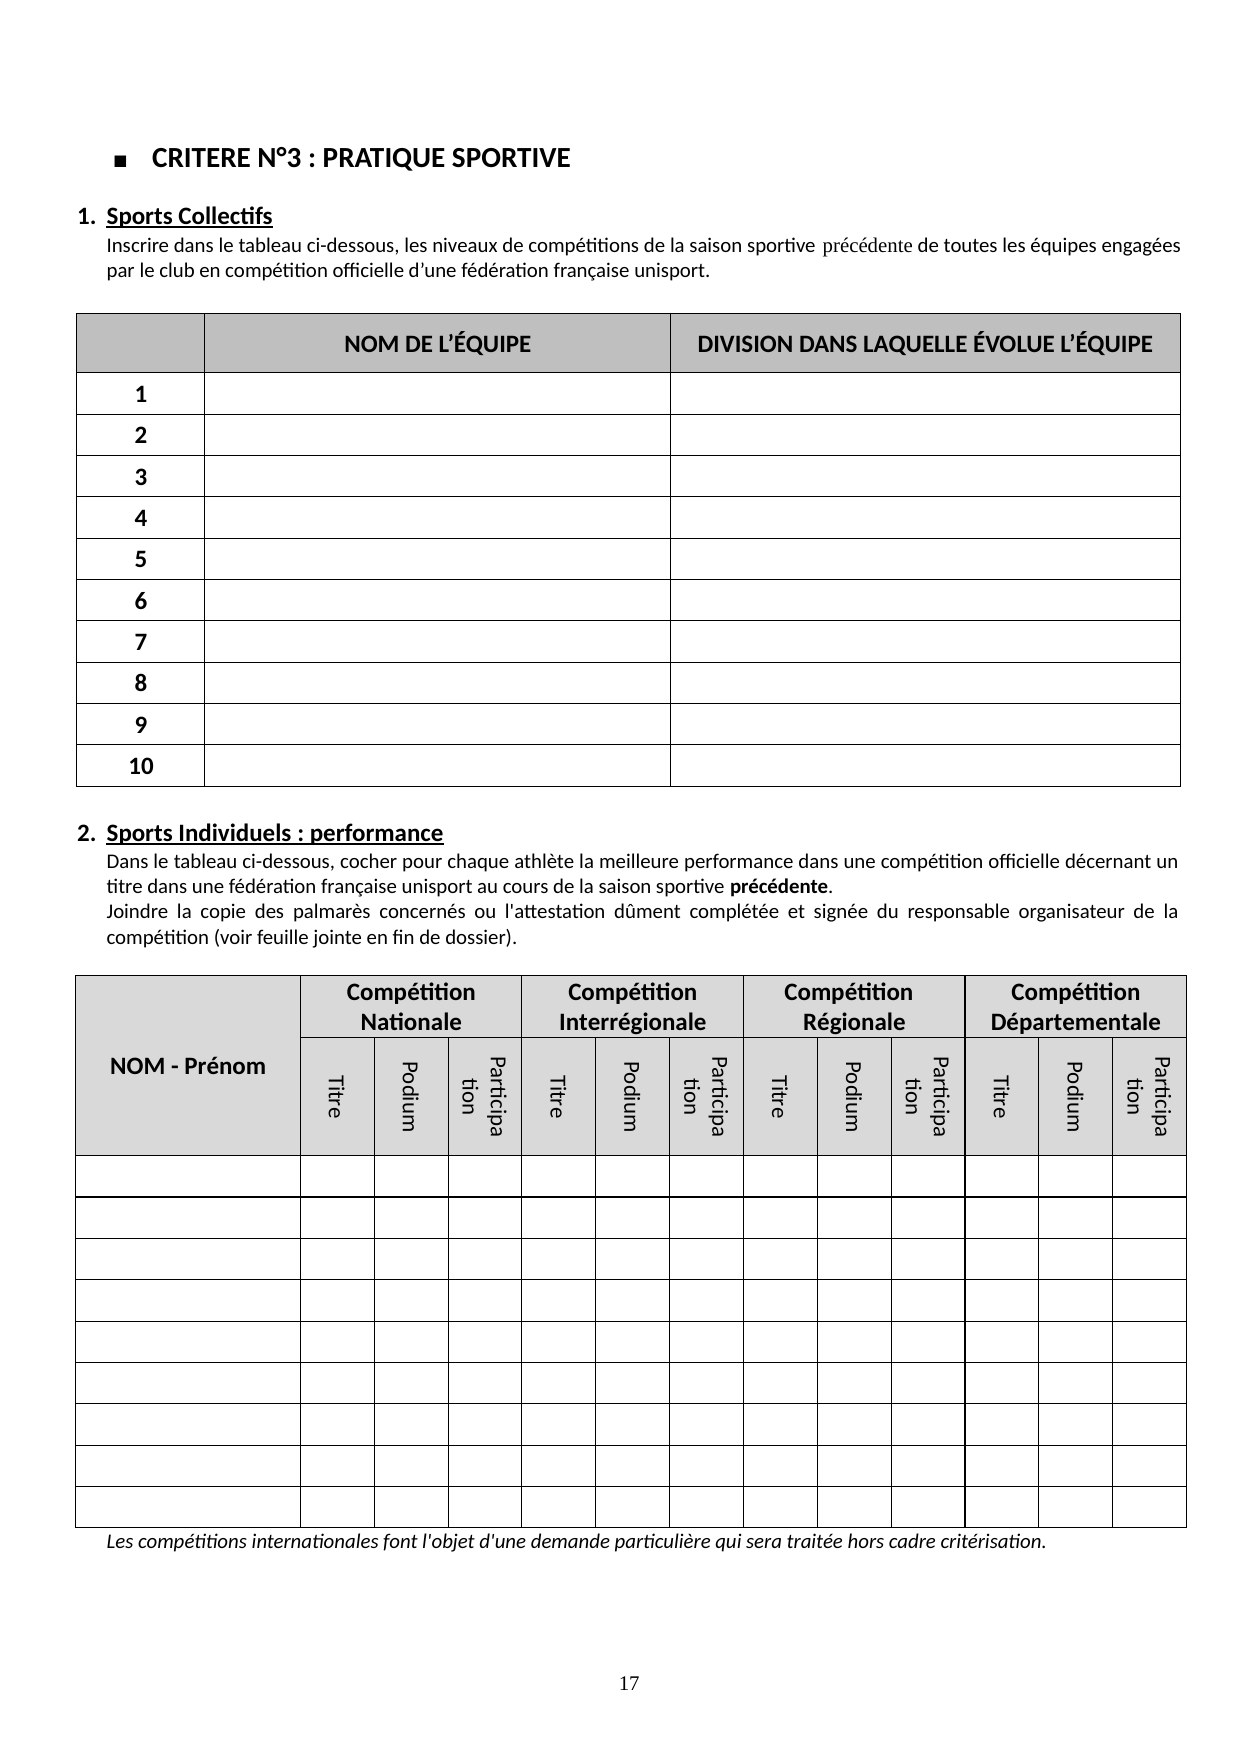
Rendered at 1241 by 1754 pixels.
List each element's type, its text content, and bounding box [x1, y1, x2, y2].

table_cell [301, 1156, 374, 1196]
table_cell [76, 1487, 300, 1527]
table_cell [76, 1198, 300, 1238]
table_cell Titre [301, 1038, 374, 1155]
table_cell [818, 1363, 891, 1403]
table_cell Titre [744, 1038, 817, 1155]
table_cell [449, 1239, 521, 1279]
table_cell [670, 1446, 743, 1486]
table_cell [818, 1487, 891, 1527]
table_cell [744, 1322, 817, 1362]
table_cell 9 [77, 704, 204, 744]
table_cell [205, 497, 670, 538]
table_cell [966, 1404, 1038, 1444]
table_cell [1039, 1239, 1112, 1279]
table_cell [375, 1404, 448, 1444]
table_cell [596, 1156, 669, 1196]
table_cell [205, 456, 670, 496]
table_cell [522, 1156, 595, 1196]
table_cell [670, 1322, 743, 1362]
table_cell [892, 1156, 964, 1196]
table_cell Podium [375, 1038, 448, 1155]
table_cell [744, 1487, 817, 1527]
table_cell [301, 1198, 374, 1238]
table_cell [966, 1198, 1038, 1238]
table_cell [596, 1363, 669, 1403]
table_cell [670, 1280, 743, 1321]
table_cell [671, 704, 1180, 744]
table_cell [205, 415, 670, 455]
text Dans le tableau ci-dessous, cocher pour chaque athlète la meilleure performance dans une compétition officielle décernant un titre dans une fédération française unisport au cours de la saison sportive précédente. [106, 848, 1181, 899]
table_cell [966, 1446, 1038, 1486]
table_cell 3 [77, 456, 204, 496]
table_cell [670, 1239, 743, 1279]
table_cell Participation [892, 1038, 964, 1155]
table_cell [670, 1156, 743, 1196]
text Inscrire dans le tableau ci-dessous, les niveaux de compétitions de la saison sportive précédente de toutes les équipes engagées par le club en compétition officielle d’une fédération française unisport. [106, 231, 1181, 283]
table_cell 8 [77, 663, 204, 703]
table_cell [671, 663, 1180, 703]
table_cell [966, 1363, 1038, 1403]
table_cell [818, 1446, 891, 1486]
table_cell 7 [77, 621, 204, 662]
table_cell [671, 415, 1180, 455]
table_cell [1039, 1446, 1112, 1486]
table_cell [522, 1198, 595, 1238]
table_cell [818, 1239, 891, 1279]
table_cell [205, 663, 670, 703]
table_cell [1039, 1487, 1112, 1527]
table_cell [892, 1487, 964, 1527]
table_cell [966, 1239, 1038, 1279]
table_header Compétition Départementale [966, 976, 1186, 1037]
table_cell [205, 704, 670, 744]
table_cell [205, 539, 670, 579]
table_cell [671, 539, 1180, 579]
table_cell [671, 621, 1180, 662]
table_cell [596, 1404, 669, 1444]
table_cell [76, 1363, 300, 1403]
table_cell [671, 745, 1180, 786]
table_cell 1 [77, 373, 204, 413]
table_cell [1039, 1156, 1112, 1196]
table_cell [522, 1363, 595, 1403]
table_cell [375, 1198, 448, 1238]
table_cell [596, 1239, 669, 1279]
table_cell Titre [966, 1038, 1038, 1155]
table_cell [76, 1404, 300, 1444]
table_cell [1113, 1198, 1186, 1238]
table_cell [301, 1404, 374, 1444]
table_cell [76, 1156, 300, 1196]
table_cell [375, 1156, 448, 1196]
table_cell [522, 1446, 595, 1486]
table_cell [744, 1446, 817, 1486]
table_cell [301, 1487, 374, 1527]
table_cell [892, 1363, 964, 1403]
table_cell [1113, 1239, 1186, 1279]
list Sports Individuels : performance [77, 817, 1181, 848]
table_cell [966, 1487, 1038, 1527]
table_cell 6 [77, 580, 204, 620]
table_cell [744, 1239, 817, 1279]
table_cell [744, 1404, 817, 1444]
table_cell [1039, 1322, 1112, 1362]
text Les compétitions internationales font l'objet d'une demande particulière qui sera traitée hors cadre critérisation. [106, 1528, 1181, 1554]
table_cell [744, 1198, 817, 1238]
table_cell 10 [77, 745, 204, 786]
table_cell [76, 1239, 300, 1279]
table_cell [671, 580, 1180, 620]
table_cell [966, 1156, 1038, 1196]
table_cell [205, 745, 670, 786]
text Joindre la copie des palmarès concernés ou l'attestation dûment complétée et signée du responsable organisateur de la compétition (voir feuille jointe en fin de dossier). [106, 899, 1181, 949]
table_cell [301, 1280, 374, 1321]
table_cell [1113, 1322, 1186, 1362]
table_cell Participation [449, 1038, 521, 1155]
table_cell [1113, 1487, 1186, 1527]
table_cell [892, 1322, 964, 1362]
table_cell [205, 580, 670, 620]
table_cell [449, 1280, 521, 1321]
table_cell [301, 1322, 374, 1362]
table_cell [1113, 1404, 1186, 1444]
table_header NOM DE L’ÉQUIPE [205, 314, 670, 372]
table_cell Participation [1113, 1038, 1186, 1155]
table_cell [892, 1198, 964, 1238]
table_cell [892, 1280, 964, 1321]
table_cell [744, 1280, 817, 1321]
table_cell [671, 497, 1180, 538]
table_cell [205, 373, 670, 413]
table_cell Podium [1039, 1038, 1112, 1155]
table_cell [596, 1446, 669, 1486]
table_cell [522, 1239, 595, 1279]
table_cell [1039, 1363, 1112, 1403]
table_cell [966, 1280, 1038, 1321]
table_cell [966, 1322, 1038, 1362]
table_cell [301, 1446, 374, 1486]
table_cell [1039, 1198, 1112, 1238]
table_cell [670, 1404, 743, 1444]
table_cell [449, 1363, 521, 1403]
table_cell Podium [596, 1038, 669, 1155]
table_cell [1039, 1280, 1112, 1321]
table_cell [449, 1404, 521, 1444]
table_cell [375, 1363, 448, 1403]
table_header DIVISION DANS LAQUELLE ÉVOLUE L’ÉQUIPE [671, 314, 1180, 372]
table_cell [522, 1404, 595, 1444]
table_cell [375, 1239, 448, 1279]
table_cell Podium [818, 1038, 891, 1155]
table_cell [670, 1198, 743, 1238]
table_cell [301, 1363, 374, 1403]
table_cell [596, 1198, 669, 1238]
table_cell [670, 1487, 743, 1527]
table_cell [375, 1446, 448, 1486]
table_cell [670, 1363, 743, 1403]
table_cell [522, 1487, 595, 1527]
table_cell [449, 1487, 521, 1527]
list CRITERE N°3 : PRATIQUE SPORTIVE [114, 139, 1181, 175]
table_header Compétition Régionale [744, 976, 964, 1037]
table_cell 5 [77, 539, 204, 579]
table_cell [892, 1446, 964, 1486]
table_cell [522, 1322, 595, 1362]
table_cell 2 [77, 415, 204, 455]
table_cell [818, 1322, 891, 1362]
table_header Compétition Interrégionale [522, 976, 743, 1037]
table_cell [818, 1404, 891, 1444]
table_cell [818, 1280, 891, 1321]
table_cell 4 [77, 497, 204, 538]
table_cell [375, 1280, 448, 1321]
table_cell [1039, 1404, 1112, 1444]
table_cell [76, 1322, 300, 1362]
table_cell [449, 1198, 521, 1238]
table_cell [301, 1239, 374, 1279]
table_cell [818, 1198, 891, 1238]
table_header Compétition Nationale [301, 976, 521, 1037]
table_cell [818, 1156, 891, 1196]
table_cell [892, 1239, 964, 1279]
table_cell [449, 1156, 521, 1196]
table_cell [671, 456, 1180, 496]
table_cell [1113, 1156, 1186, 1196]
table_cell [596, 1322, 669, 1362]
table_cell Participation [670, 1038, 743, 1155]
table_cell [1113, 1363, 1186, 1403]
list Sports Collectifs [77, 200, 1181, 231]
table_cell [1113, 1280, 1186, 1321]
table_cell [596, 1487, 669, 1527]
table_cell Titre [522, 1038, 595, 1155]
table_cell [76, 1446, 300, 1486]
table_cell [522, 1280, 595, 1321]
table_cell [375, 1487, 448, 1527]
table_cell [596, 1280, 669, 1321]
table_header NOM - Prénom [76, 976, 300, 1155]
table_cell [375, 1322, 448, 1362]
table_cell [205, 621, 670, 662]
table_cell [892, 1404, 964, 1444]
table_header [77, 314, 204, 372]
table_cell [744, 1156, 817, 1196]
table_cell [76, 1280, 300, 1321]
table_cell [1113, 1446, 1186, 1486]
table_cell [449, 1446, 521, 1486]
table_cell [671, 373, 1180, 413]
table_cell [449, 1322, 521, 1362]
table_cell [744, 1363, 817, 1403]
